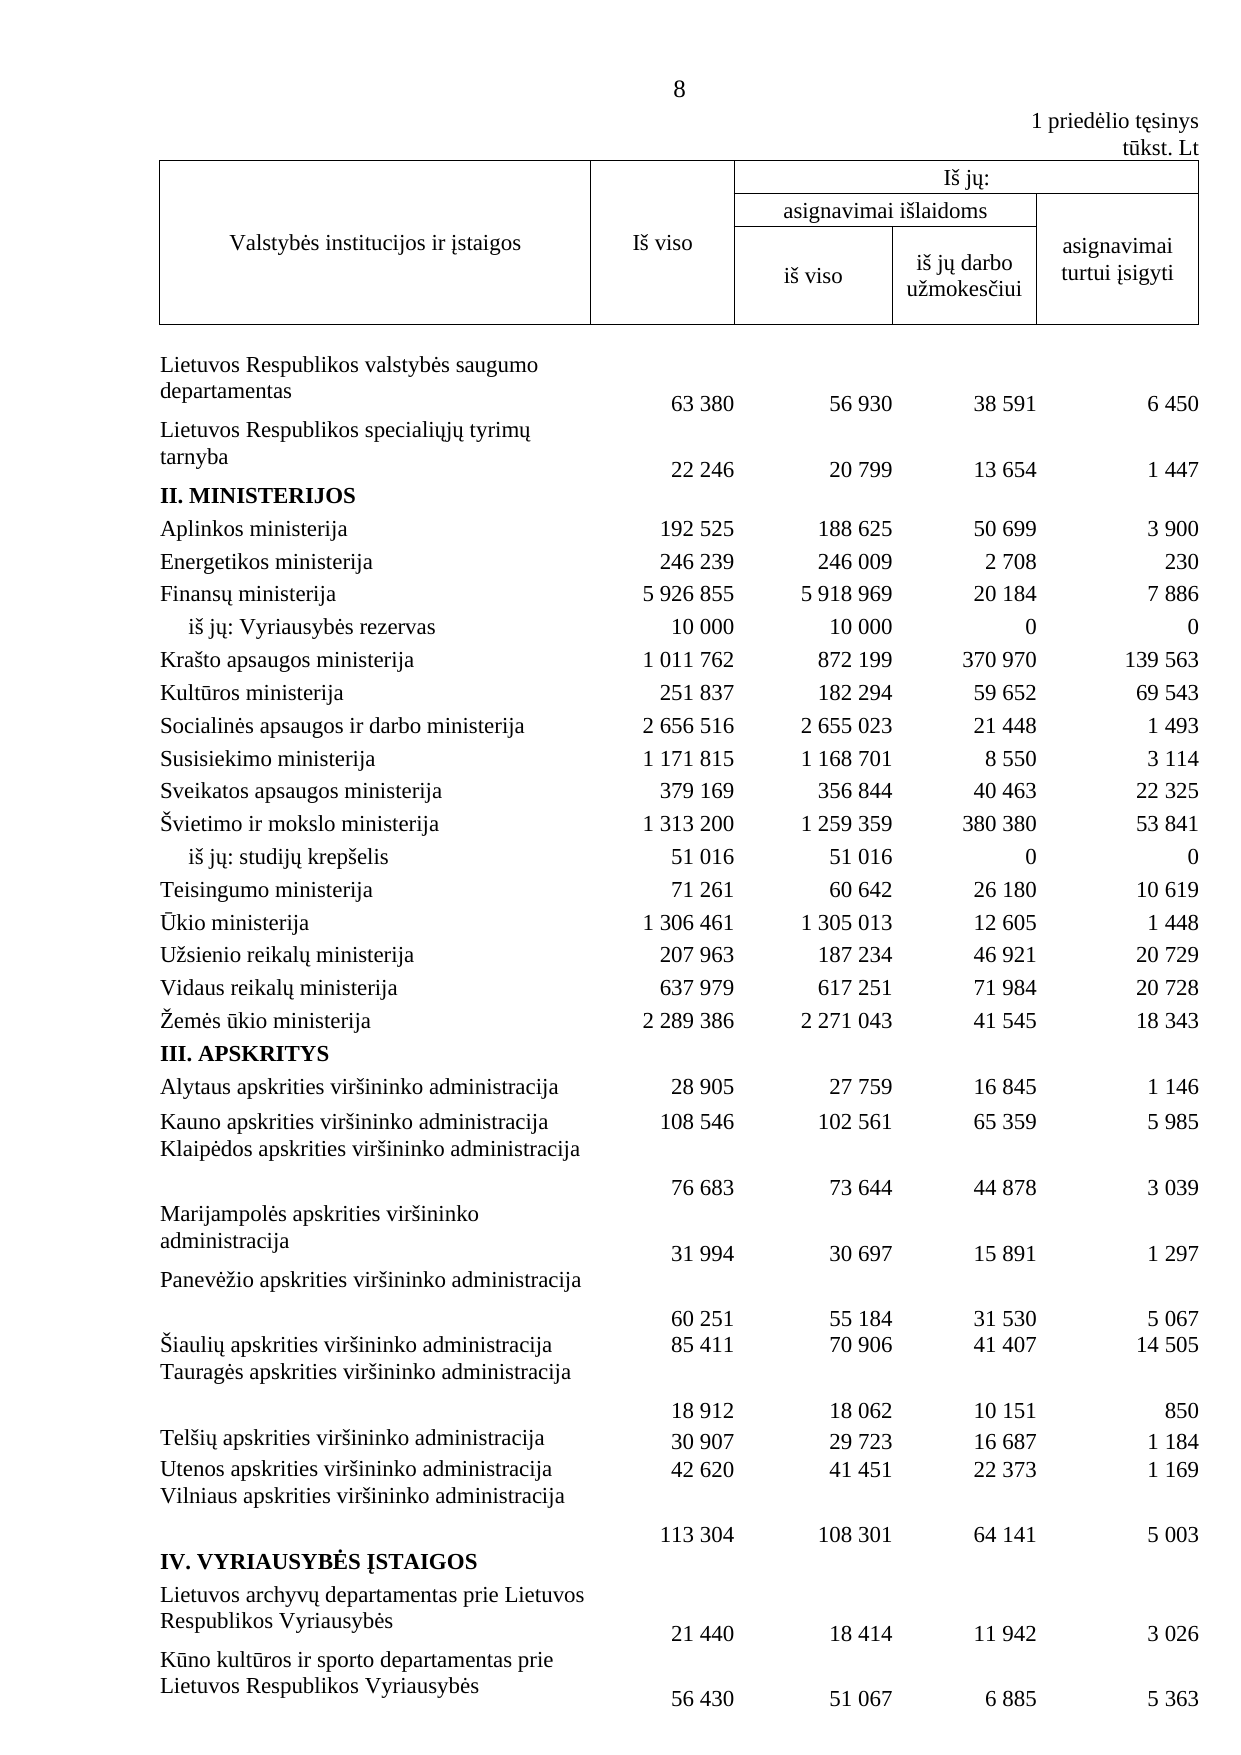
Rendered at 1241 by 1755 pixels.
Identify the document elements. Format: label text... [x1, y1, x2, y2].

table_cell 1 493 [1036, 712, 1199, 744]
table_cell 246 239 [591, 548, 734, 581]
table_cell 1 313 200 [591, 810, 734, 843]
table_cell 20 729 [1036, 941, 1199, 974]
table_cell 108 546 [591, 1108, 734, 1135]
table_cell 102 561 [734, 1108, 892, 1135]
table_cell 21 440 [591, 1581, 734, 1646]
table_cell 3 026 [1036, 1581, 1199, 1646]
table_cell 55 184 [734, 1266, 892, 1332]
table_cell Kultūros ministerija [160, 679, 591, 712]
table_cell 53 841 [1036, 810, 1199, 843]
table_cell II. MINISTERIJOS [160, 482, 591, 515]
table_cell [1036, 1040, 1199, 1073]
table_cell 63 380 [591, 351, 734, 416]
table_cell IV. VYRIAUSYBĖS ĮSTAIGOS [160, 1548, 591, 1581]
table_cell 15 891 [892, 1200, 1036, 1266]
table_cell 6 885 [892, 1646, 1036, 1712]
table_cell Ūkio ministerija [160, 909, 591, 941]
table_cell 1 184 [1036, 1424, 1199, 1455]
table_cell Utenos apskrities viršininko administracija [160, 1455, 591, 1482]
table_cell Kūno kultūros ir sporto departamentas prie Lietuvos Respublikos Vyriausybės [160, 1646, 591, 1712]
table_cell 27 759 [734, 1073, 892, 1108]
table_cell [734, 482, 892, 515]
table_cell Švietimo ir mokslo ministerija [160, 810, 591, 843]
table_cell 12 605 [892, 909, 1036, 941]
table_cell 30 907 [591, 1424, 734, 1455]
table_cell 617 251 [734, 974, 892, 1007]
table_cell 44 878 [892, 1135, 1036, 1200]
table_cell [734, 1548, 892, 1581]
table_cell [591, 1040, 734, 1073]
table_cell 51 016 [591, 843, 734, 876]
table_cell Socialinės apsaugos ir darbo ministerija [160, 712, 591, 744]
table_cell iš jų darbo užmokesčiui [893, 227, 1036, 323]
table_cell III. APSKRITYS [160, 1040, 591, 1073]
table_cell 16 845 [892, 1073, 1036, 1108]
table_cell 46 921 [892, 941, 1036, 974]
table_cell Žemės ūkio ministerija [160, 1007, 591, 1040]
table_cell 13 654 [892, 416, 1036, 482]
table_cell [591, 482, 734, 515]
table_cell 108 301 [734, 1482, 892, 1548]
table_cell iš jų: studijų krepšelis [160, 843, 591, 876]
table_cell 1 305 013 [734, 909, 892, 941]
table_cell 230 [1036, 548, 1199, 581]
table_cell iš viso [735, 227, 892, 323]
table_cell [734, 1040, 892, 1073]
table_cell Krašto apsaugos ministerija [160, 646, 591, 679]
table_cell 56 930 [734, 351, 892, 416]
table_cell 637 979 [591, 974, 734, 1007]
table_cell 18 343 [1036, 1007, 1199, 1040]
table_cell 370 970 [892, 646, 1036, 679]
table_cell Vilniaus apskrities viršininko administracija [160, 1482, 591, 1548]
table_cell 76 683 [591, 1135, 734, 1200]
table_cell 1 259 359 [734, 810, 892, 843]
table_cell [591, 325, 734, 351]
table_cell Lietuvos Respublikos specialiųjų tyrimų tarnyba [160, 416, 591, 482]
table_cell 22 373 [892, 1455, 1036, 1482]
table_cell 22 246 [591, 416, 734, 482]
table_cell 60 251 [591, 1266, 734, 1332]
table_cell Tauragės apskrities viršininko administracija [160, 1358, 591, 1423]
table_cell Aplinkos ministerija [160, 515, 591, 548]
table_cell 85 411 [591, 1332, 734, 1358]
table_cell 0 [1036, 843, 1199, 876]
table_cell 10 000 [734, 613, 892, 646]
table_cell 182 294 [734, 679, 892, 712]
table_cell 51 016 [734, 843, 892, 876]
table_cell Iš viso [591, 161, 734, 323]
table_cell 38 591 [892, 351, 1036, 416]
table_cell 21 448 [892, 712, 1036, 744]
table_cell 73 644 [734, 1135, 892, 1200]
table_cell 5 918 969 [734, 581, 892, 613]
table_header [591, 108, 734, 160]
table_cell 379 169 [591, 778, 734, 810]
table_cell 1 171 815 [591, 745, 734, 777]
table_cell 10 619 [1036, 876, 1199, 909]
table_cell [892, 325, 1036, 351]
table_cell Klaipėdos apskrities viršininko administracija [160, 1135, 591, 1200]
table_cell 207 963 [591, 941, 734, 974]
table_cell 0 [1036, 613, 1199, 646]
table_cell 5 926 855 [591, 581, 734, 613]
table_cell 29 723 [734, 1424, 892, 1455]
table_cell 16 687 [892, 1424, 1036, 1455]
table_cell 5 003 [1036, 1482, 1199, 1548]
table_cell 5 067 [1036, 1266, 1199, 1332]
table_header 1 priedėlio tęsinys tūkst. Lt [734, 108, 1199, 160]
table_cell [1036, 482, 1199, 515]
table_cell 2 271 043 [734, 1007, 892, 1040]
table_cell 2 708 [892, 548, 1036, 581]
table_cell 7 886 [1036, 581, 1199, 613]
table_cell 192 525 [591, 515, 734, 548]
table_cell 60 642 [734, 876, 892, 909]
table_cell Lietuvos archyvų departamentas prie Lietuvos Respublikos Vyriausybės [160, 1581, 591, 1646]
table_cell 246 009 [734, 548, 892, 581]
table_cell 26 180 [892, 876, 1036, 909]
table_cell 71 261 [591, 876, 734, 909]
table_cell 5 985 [1036, 1108, 1199, 1135]
table_cell asignavimai turtui įsigyti [1037, 194, 1198, 323]
table_cell Susisiekimo ministerija [160, 745, 591, 777]
table_cell 2 656 516 [591, 712, 734, 744]
table_cell 3 039 [1036, 1135, 1199, 1200]
table_cell 139 563 [1036, 646, 1199, 679]
table_cell 187 234 [734, 941, 892, 974]
table_cell 2 289 386 [591, 1007, 734, 1040]
table_cell 872 199 [734, 646, 892, 679]
table_cell Teisingumo ministerija [160, 876, 591, 909]
table_cell 6 450 [1036, 351, 1199, 416]
table_cell 42 620 [591, 1455, 734, 1482]
table_cell Užsienio reikalų ministerija [160, 941, 591, 974]
table_cell 31 994 [591, 1200, 734, 1266]
table_cell 14 505 [1036, 1332, 1199, 1358]
table_cell 30 697 [734, 1200, 892, 1266]
table_header [160, 108, 591, 160]
table_cell 3 900 [1036, 515, 1199, 548]
table_cell 1 168 701 [734, 745, 892, 777]
table_cell Iš jų: [735, 161, 1198, 193]
table_cell Energetikos ministerija [160, 548, 591, 581]
table_cell 28 905 [591, 1073, 734, 1108]
table_cell 18 414 [734, 1581, 892, 1646]
table_cell 188 625 [734, 515, 892, 548]
table_cell 11 942 [892, 1581, 1036, 1646]
table_cell 70 906 [734, 1332, 892, 1358]
table_cell [1036, 1548, 1199, 1581]
table_cell [892, 1040, 1036, 1073]
table_cell Telšių apskrities viršininko administracija [160, 1424, 591, 1455]
table_cell 0 [892, 843, 1036, 876]
table_cell 20 799 [734, 416, 892, 482]
table_cell Valstybės institucijos ir įstaigos [160, 161, 590, 323]
table_cell iš jų: Vyriausybės rezervas [160, 613, 591, 646]
table_cell 40 463 [892, 778, 1036, 810]
table_cell Alytaus apskrities viršininko administracija [160, 1073, 591, 1108]
table_cell 10 151 [892, 1358, 1036, 1423]
table_cell [160, 325, 591, 351]
table_cell 251 837 [591, 679, 734, 712]
table_cell 18 912 [591, 1358, 734, 1423]
table_cell asignavimai išlaidoms [735, 194, 1036, 226]
table_cell 31 530 [892, 1266, 1036, 1332]
table_cell 5 363 [1036, 1646, 1199, 1712]
table_cell 0 [892, 613, 1036, 646]
table_cell Kauno apskrities viršininko administracija [160, 1108, 591, 1135]
table_cell 1 448 [1036, 909, 1199, 941]
table_cell 113 304 [591, 1482, 734, 1548]
table_cell 2 655 023 [734, 712, 892, 744]
table_cell 20 728 [1036, 974, 1199, 1007]
table_cell 41 451 [734, 1455, 892, 1482]
table_cell 356 844 [734, 778, 892, 810]
table_cell Vidaus reikalų ministerija [160, 974, 591, 1007]
table_cell Marijampolės apskrities viršininko administracija [160, 1200, 591, 1266]
table_cell [734, 325, 892, 351]
table_cell 56 430 [591, 1646, 734, 1712]
table_cell 64 141 [892, 1482, 1036, 1548]
table_cell Sveikatos apsaugos ministerija [160, 778, 591, 810]
table_cell [892, 1548, 1036, 1581]
table_cell [1036, 325, 1199, 351]
table_cell Panevėžio apskrities viršininko administracija [160, 1266, 591, 1332]
table_cell 71 984 [892, 974, 1036, 1007]
table_cell 1 169 [1036, 1455, 1199, 1482]
table_cell [591, 1548, 734, 1581]
table_cell 1 306 461 [591, 909, 734, 941]
table_cell Finansų ministerija [160, 581, 591, 613]
table_cell [892, 482, 1036, 515]
table_cell 18 062 [734, 1358, 892, 1423]
table_cell 50 699 [892, 515, 1036, 548]
table_cell 65 359 [892, 1108, 1036, 1135]
table_cell 59 652 [892, 679, 1036, 712]
table_cell 22 325 [1036, 778, 1199, 810]
table_cell 1 447 [1036, 416, 1199, 482]
table_cell 41 545 [892, 1007, 1036, 1040]
table_cell 380 380 [892, 810, 1036, 843]
table_cell 1 297 [1036, 1200, 1199, 1266]
table_cell 20 184 [892, 581, 1036, 613]
table_cell 51 067 [734, 1646, 892, 1712]
table_cell 850 [1036, 1358, 1199, 1423]
table_cell Lietuvos Respublikos valstybės saugumo departamentas [160, 351, 591, 416]
table_cell 8 550 [892, 745, 1036, 777]
table_cell 69 543 [1036, 679, 1199, 712]
table_cell 41 407 [892, 1332, 1036, 1358]
table_cell Šiaulių apskrities viršininko administracija [160, 1332, 591, 1358]
table_cell 1 011 762 [591, 646, 734, 679]
table_cell 10 000 [591, 613, 734, 646]
table_cell 1 146 [1036, 1073, 1199, 1108]
table_cell 3 114 [1036, 745, 1199, 777]
